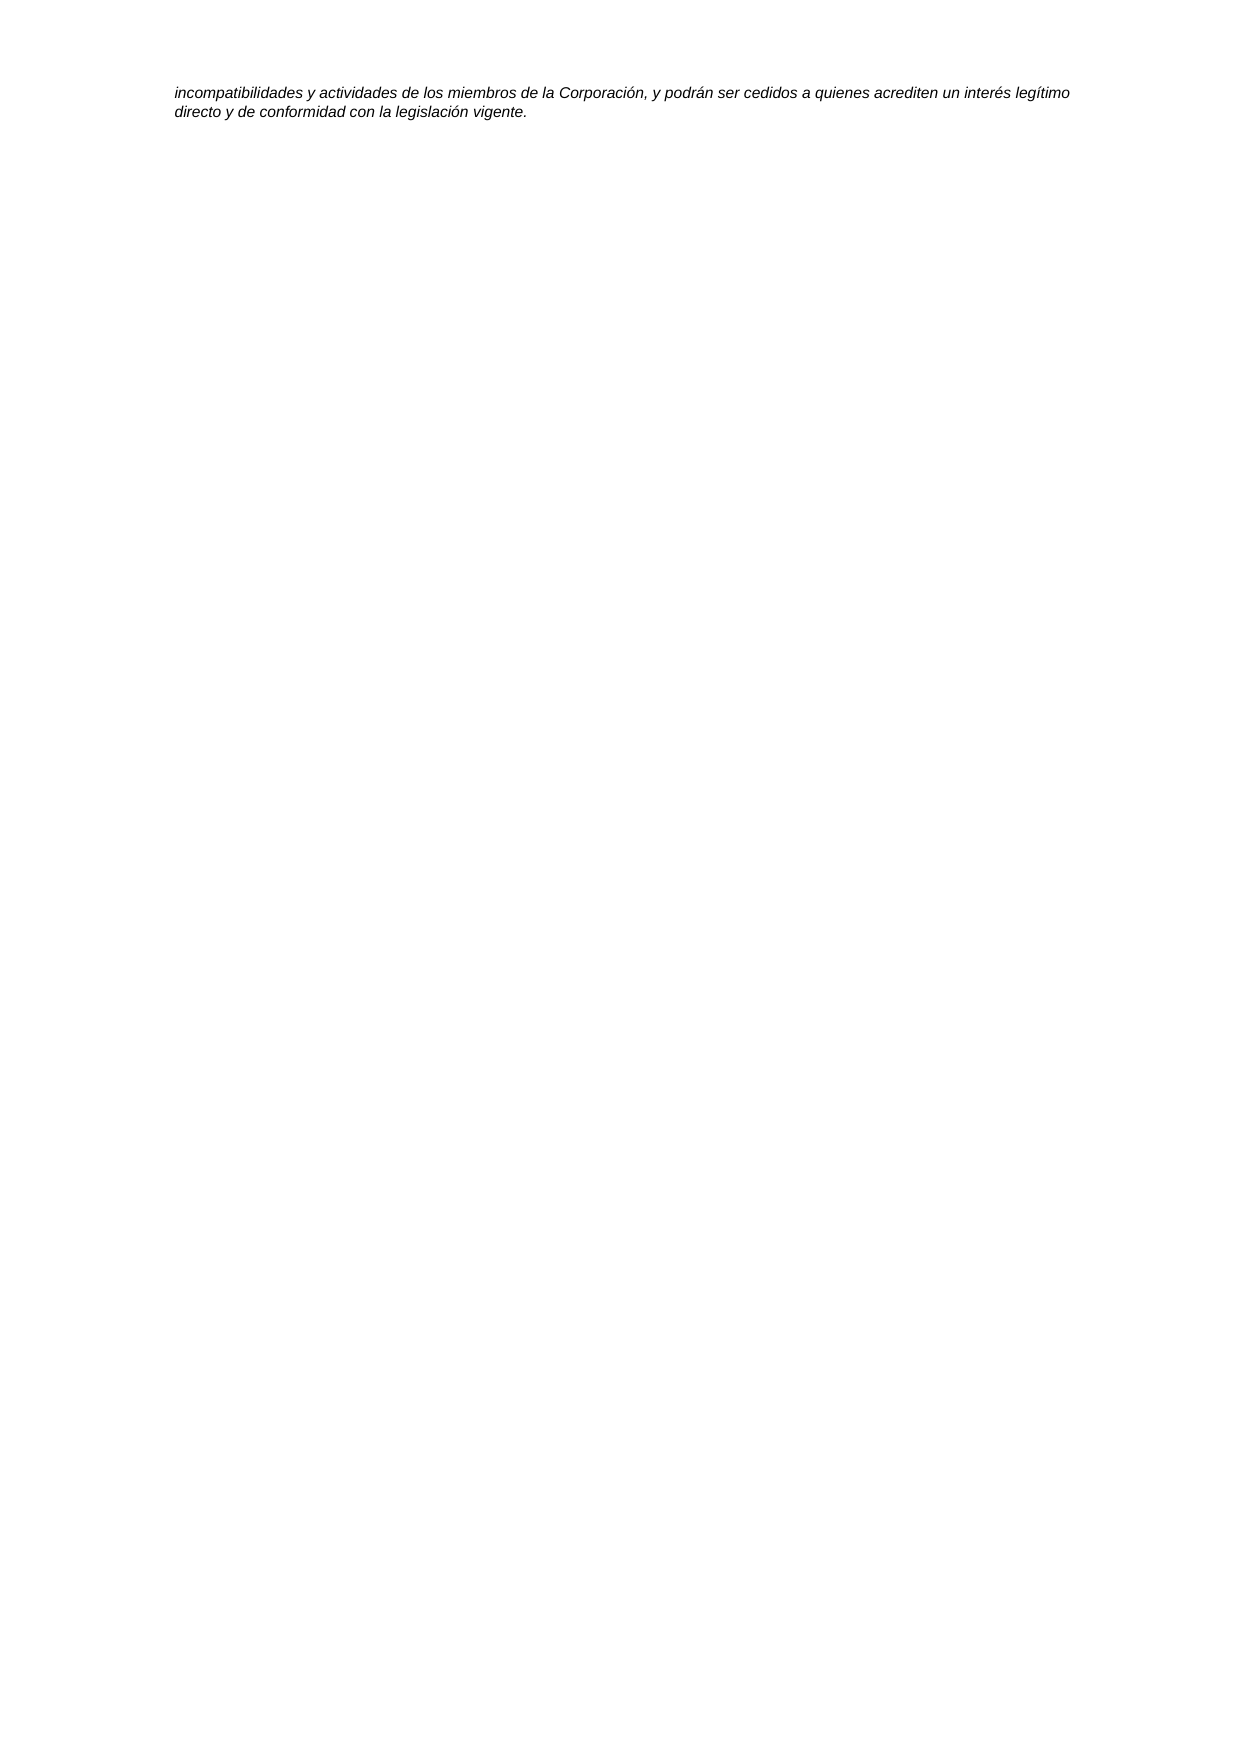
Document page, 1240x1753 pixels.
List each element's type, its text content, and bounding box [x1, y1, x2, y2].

text incompatibilidades y actividades de los miembros de la Corporación, y podrán ser cedidos a quienes acrediten un interés legítimo directo y de conformidad con la legislación vigente. [174, 83, 1074, 121]
